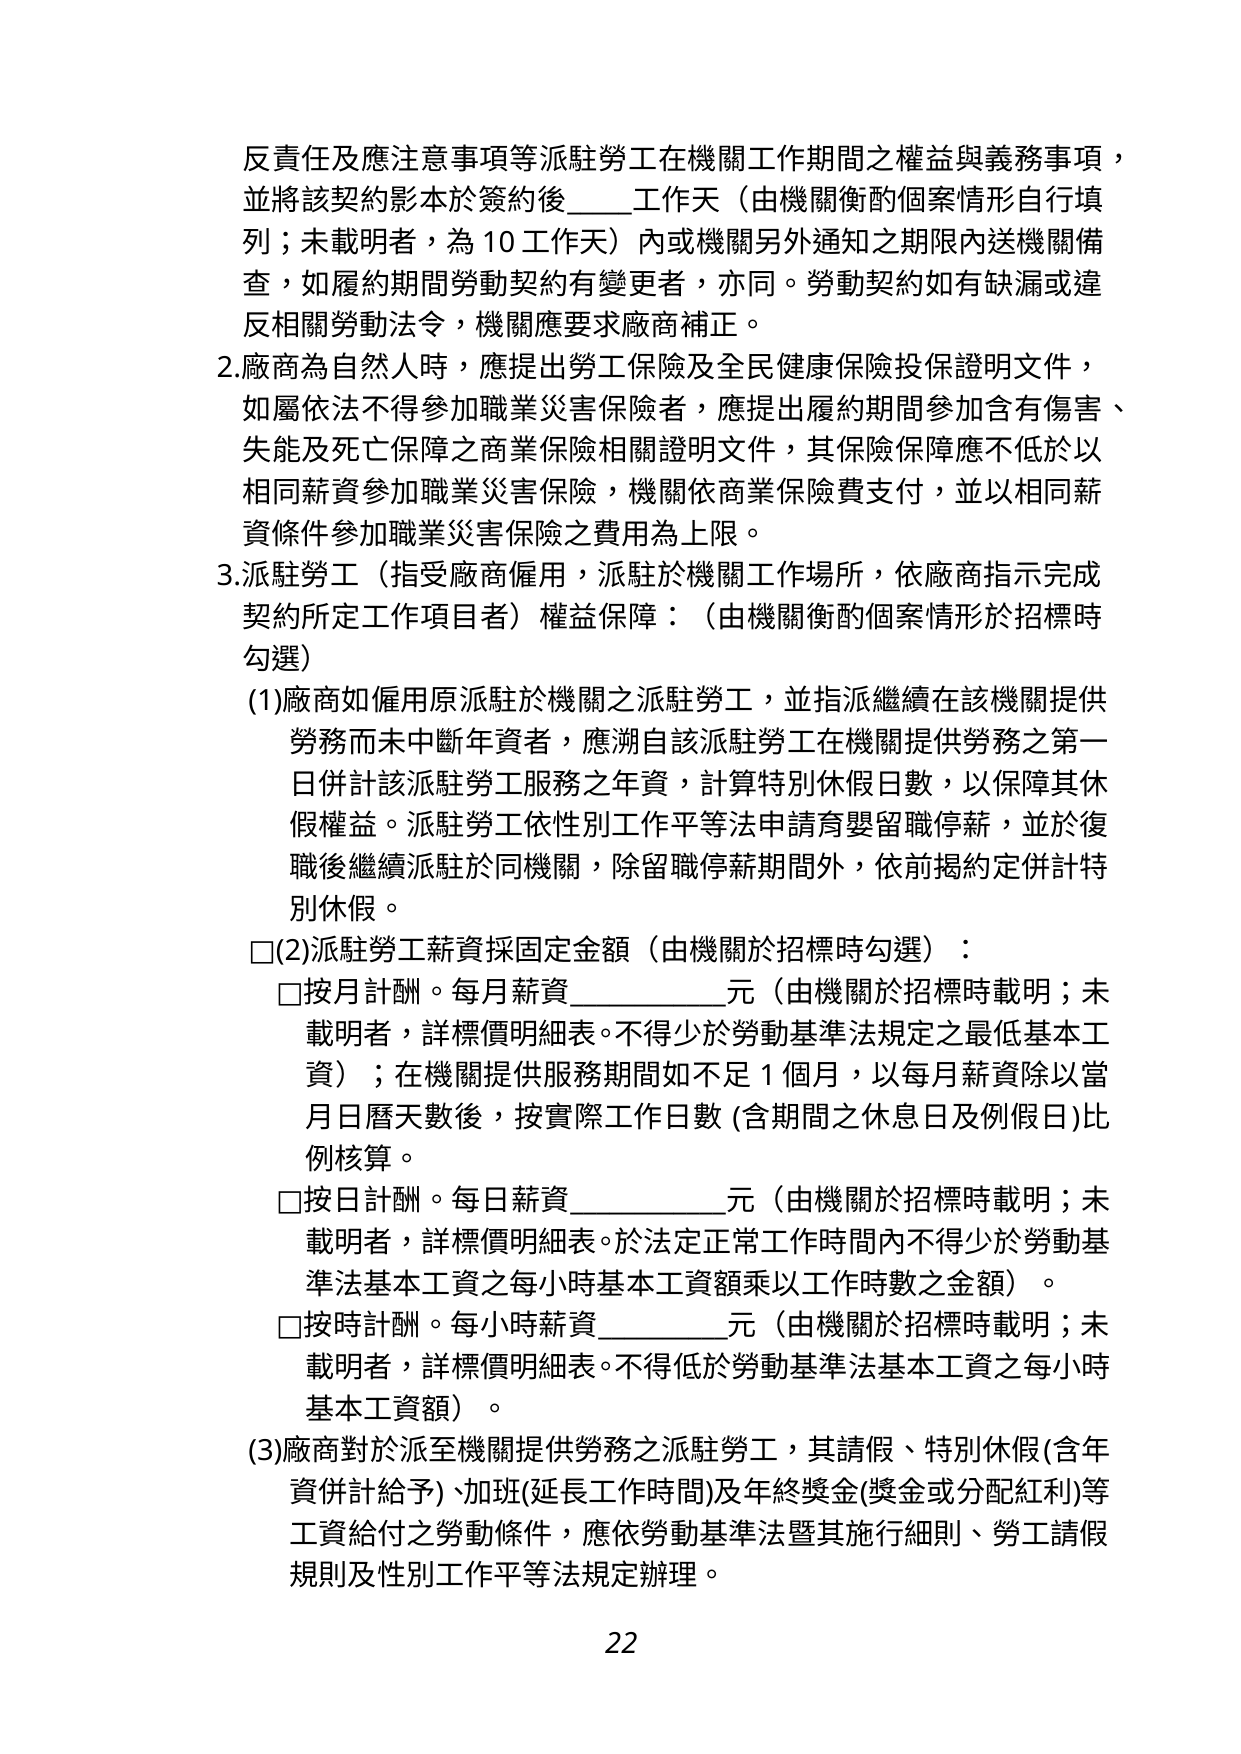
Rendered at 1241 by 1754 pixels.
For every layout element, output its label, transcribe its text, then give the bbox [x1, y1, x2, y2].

text (3)廠商對於派至機關提供勞務之派駐勞工，其請假、特別休假(含年資併計給予)、加班(延長工作時間)及年終獎金(獎金或分配紅利)等工資給付之勞動條件，應依勞動基準法暨其施行細則、勞工請假規則及性別工作平等法規定辦理。 [248, 1427, 1110, 1594]
text □按日計酬。每日薪資____________元（由機關於招標時載明；未載明者，詳標價明細表。於法定正常工作時間內不得少於勞動基準法基本工資之每小時基本工資額乘以工作時數之金額）。 [276, 1177, 1110, 1302]
text □按時計酬。每小時薪資__________元（由機關於招標時載明；未載明者，詳標價明細表。不得低於勞動基準法基本工資之每小時基本工資額）。 [276, 1302, 1110, 1427]
text 2.廠商為自然人時，應提出勞工保險及全民健康保險投保證明文件，如屬依法不得參加職業災害保險者，應提出履約期間參加含有傷害、失能及死亡保障之商業保險相關證明文件，其保險保障應不低於以相同薪資參加職業災害保險，機關依商業保險費支付，並以相同薪資條件參加職業災害保險之費用為上限。 [216, 344, 1104, 552]
text □(2)派駐勞工薪資採固定金額（由機關於招標時勾選）： [248, 927, 1110, 969]
text □按月計酬。每月薪資____________元（由機關於招標時載明；未載明者，詳標價明細表。不得少於勞動基準法規定之最低基本工資）；在機關提供服務期間如不足1個月，以每月薪資除以當月日曆天數後，按實際工作日數 (含期間之休息日及例假日)比例核算。 [276, 969, 1110, 1177]
text 1.廠商對其派至機關提供勞務之派駐勞工，應訂立書面勞動契約，其內容包含勞動條件、就業與性別歧視禁止、性騷擾防治、遵守義務、違反責任及應注意事項等派駐勞工在機關工作期間之權益與義務事項，並將該契約影本於簽約後_____工作天（由機關衡酌個案情形自行填列；未載明者，為10工作天）內或機關另外通知之期限內送機關備查，如履約期間勞動契約有變更者，亦同。勞動契約如有缺漏或違反相關勞動法令，機關應要求廠商補正。 [216, 136, 1104, 344]
text (1)廠商如僱用原派駐於機關之派駐勞工，並指派繼續在該機關提供勞務而未中斷年資者，應溯自該派駐勞工在機關提供勞務之第一日併計該派駐勞工服務之年資，計算特別休假日數，以保障其休假權益。派駐勞工依性別工作平等法申請育嬰留職停薪，並於復職後繼續派駐於同機關，除留職停薪期間外，依前揭約定併計特別休假。 [248, 677, 1110, 927]
text 3.派駐勞工（指受廠商僱用，派駐於機關工作場所，依廠商指示完成契約所定工作項目者）權益保障：（由機關衡酌個案情形於招標時勾選） [216, 552, 1104, 677]
